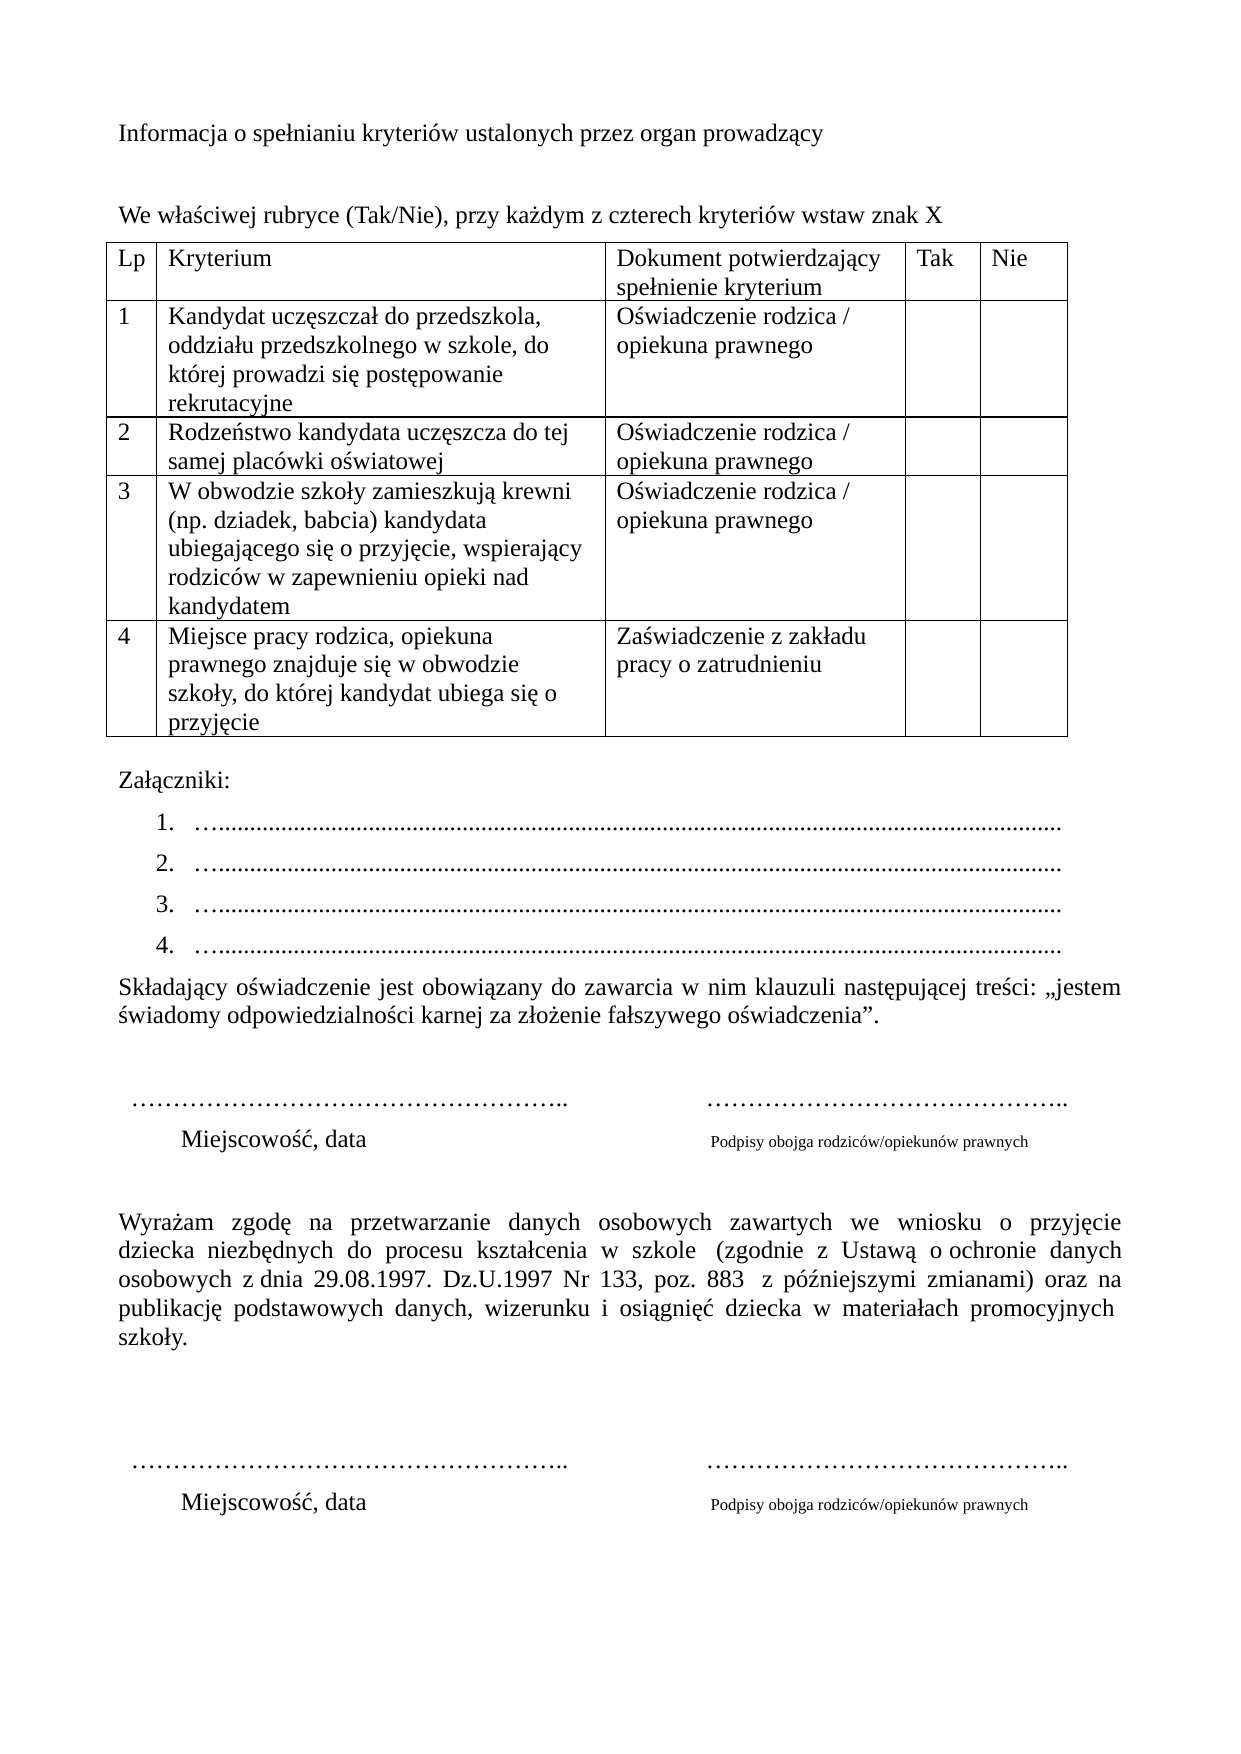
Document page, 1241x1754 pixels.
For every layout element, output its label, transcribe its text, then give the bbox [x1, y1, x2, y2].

text Wyrażam zgodę na przetwarzanie danych osobowych zawartych we wniosku o przyjęcie dziecka niezbędnych do procesu kształcenia w szkole (zgodnie z Ustawą o ochronie danych osobowych z dnia 29.08.1997. Dz.U.1997 Nr 133, poz. 883 z późniejszymi zmianami) oraz na publikację podstawowych danych, wizerunku i osiągnięć dziecka w materiałach promocyjnych szkoły. [118, 1207, 1122, 1351]
list …....................................................................................................................................... [156, 889, 1122, 918]
text Informacja o spełnianiu kryteriów ustalonych przez organ prowadzący [118, 118, 1122, 147]
text Składający oświadczenie jest obowiązany do zawarcia w nim klauzuli następującej treści: „jestem świadomy odpowiedzialności karnej za złożenie fałszywego oświadczenia”. [118, 972, 1122, 1029]
table_cell [981, 621, 1067, 736]
table_cell 3 [107, 476, 156, 620]
table_cell 4 [107, 621, 156, 736]
table_cell W obwodzie szkoły zamieszkują krewni (np. dziadek, babcia) kandydata ubiegającego się o przyjęcie, wspierający rodziców w zapewnieniu opieki nad kandydatem [157, 476, 605, 620]
table_cell [906, 621, 980, 736]
table_cell [906, 476, 980, 620]
text …………………………………………….. …………………………………….. [118, 1083, 1122, 1112]
table_cell Oświadczenie rodzica / opiekuna prawnego [606, 301, 905, 416]
table_cell Rodzeństwo kandydata uczęszcza do tej samej placówki oświatowej [157, 418, 605, 475]
text …………………………………………….. …………………………………….. [118, 1446, 1122, 1474]
table_cell [906, 418, 980, 475]
table_cell Oświadczenie rodzica / opiekuna prawnego [606, 476, 905, 620]
table_cell [906, 301, 980, 416]
table_cell [981, 476, 1067, 620]
table_cell Zaświadczenie z zakładu pracy o zatrudnieniu [606, 621, 905, 736]
table_cell 2 [107, 418, 156, 475]
text We właściwej rubryce (Tak/Nie), przy każdym z czterech kryteriów wstaw znak X [118, 201, 1122, 229]
table_cell Kandydat uczęszczał do przedszkola, oddziału przedszkolnego w szkole, do której prowadzi się postępowanie rekrutacyjne [157, 301, 605, 416]
list …....................................................................................................................................... [156, 848, 1122, 877]
table_header Dokument potwierdzający spełnienie kryterium [606, 243, 905, 300]
table_cell 1 [107, 301, 156, 416]
table_header Nie [981, 243, 1067, 300]
table_cell Miejsce pracy rodzica, opiekuna prawnego znajduje się w obwodzie szkoły, do której kandydat ubiega się o przyjęcie [157, 621, 605, 736]
text Miejscowość, data Podpisy obojga rodziców/opiekunów prawnych [118, 1487, 1122, 1516]
table_cell Oświadczenie rodzica / opiekuna prawnego [606, 418, 905, 475]
list …....................................................................................................................................... [156, 931, 1122, 959]
list …....................................................................................................................................... [156, 807, 1122, 836]
text Miejscowość, data Podpisy obojga rodziców/opiekunów prawnych [118, 1124, 1122, 1153]
table_cell [981, 418, 1067, 475]
table_header Tak [906, 243, 980, 300]
text Załączniki: [118, 766, 1122, 794]
table_cell [981, 301, 1067, 416]
table_header Lp [107, 243, 156, 300]
table_header Kryterium [157, 243, 605, 300]
